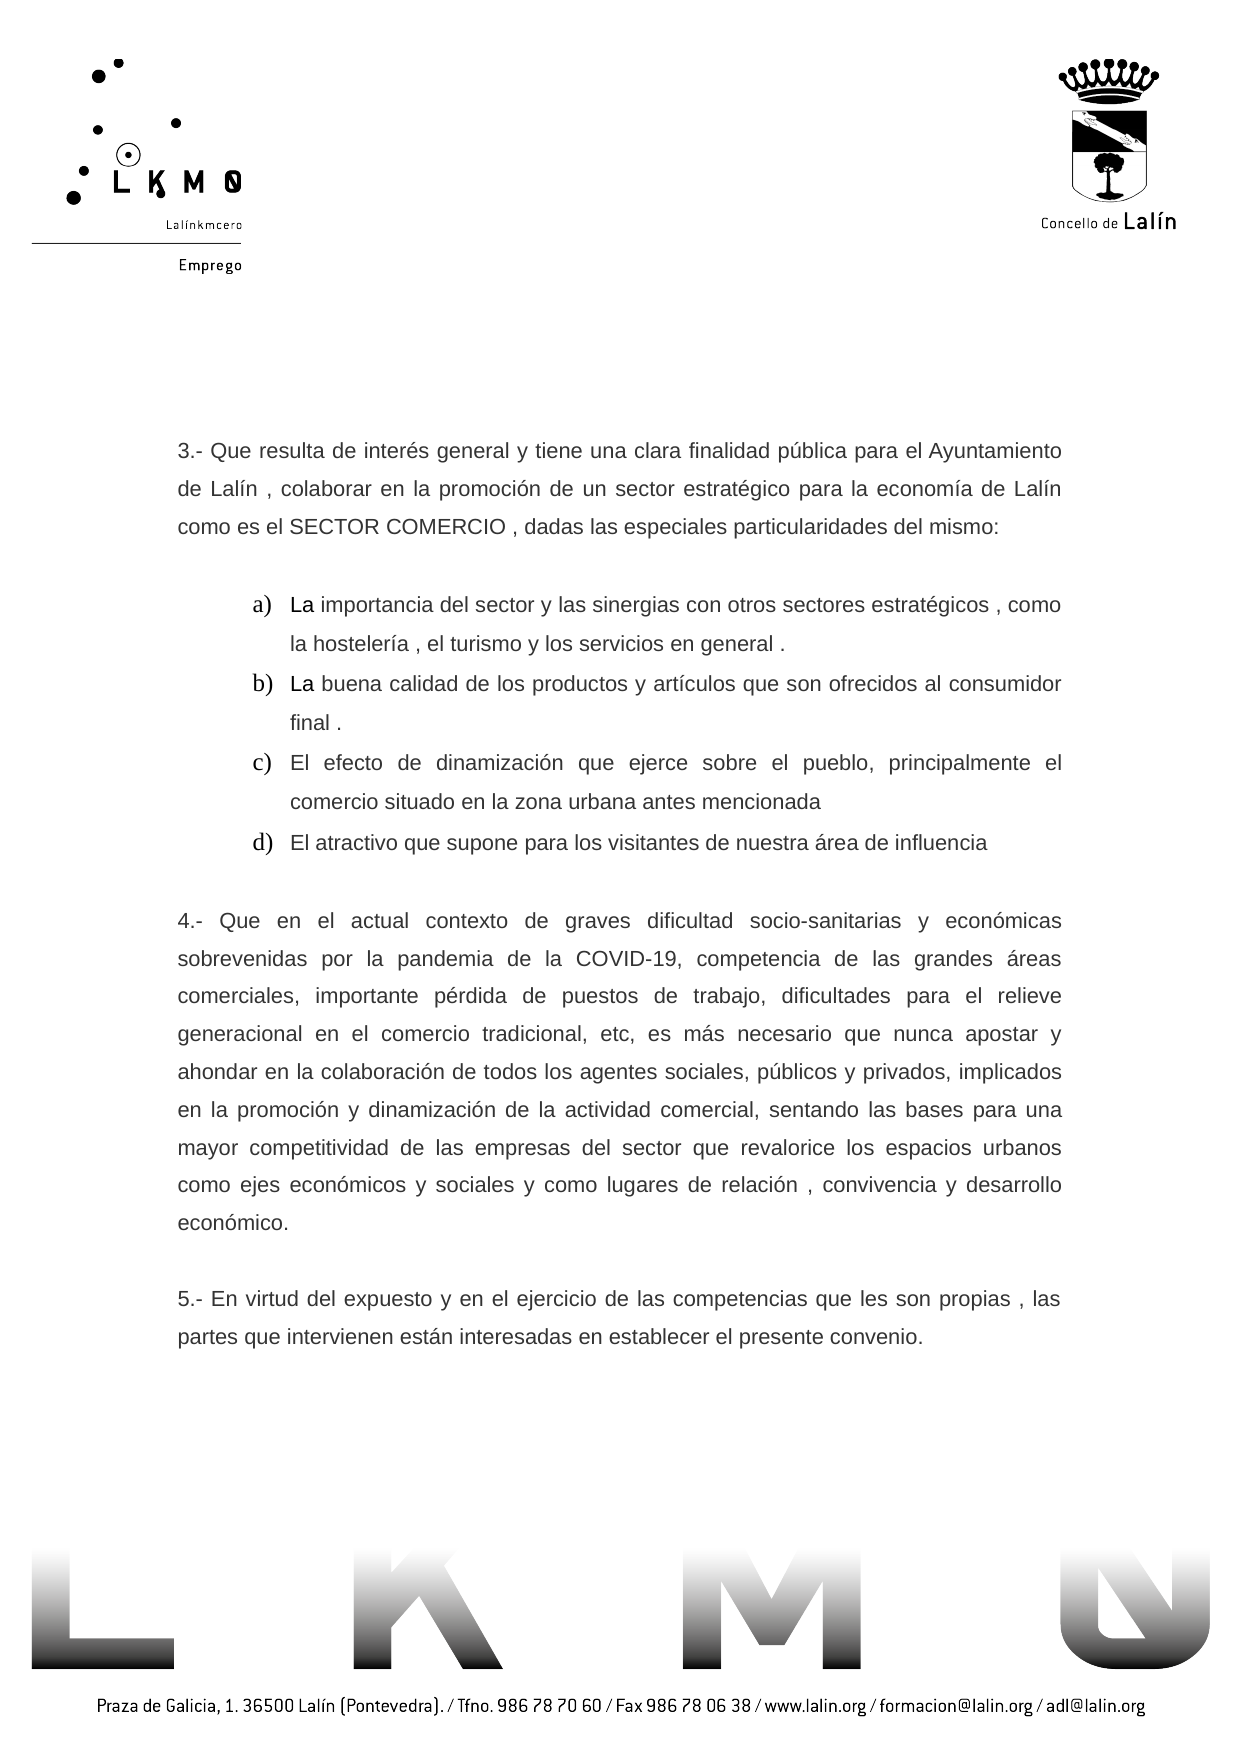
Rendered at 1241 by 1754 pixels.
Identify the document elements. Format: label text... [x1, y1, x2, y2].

list La importancia del sector y las sinergias con otros sectores estratégicos , como la hostelería , el turismo y los servicios en general . [252, 589, 1063, 656]
text 5.- En virtud del expuesto y en el ejercicio de las competencias que les son propias , las partes que intervienen están interesadas en establecer el presente convenio. [177, 1286, 1063, 1349]
list La buena calidad de los productos y artículos que son ofrecidos al consumidor final . [252, 668, 1063, 735]
text 3.- Que resulta de interés general y tiene una clara finalidad pública para el Ayuntamiento de Lalín , colaborar en la promoción de un sector estratégico para la economía de Lalín como es el SECTOR COMERCIO , dadas las especiales particularidades del mismo: [177, 438, 1063, 539]
list El atractivo que supone para los visitantes de nuestra área de influencia [252, 827, 1063, 855]
text 4.- Que en el actual contexto de graves dificultad socio-sanitarias y económicas sobrevenidas por la pandemia de la COVID-19, competencia de las grandes áreas comerciales, importante pérdida de puestos de trabajo, dificultades para el relieve generacional en el comercio tradicional, etc, es más necesario que nunca apostar y ahondar en la colaboración de todos los agentes sociales, públicos y privados, implicados en la promoción y dinamización de la actividad comercial, sentando las bases para una mayor competitividad de las empresas del sector que revalorice los espacios urbanos como ejes económicos y sociales y como lugares de relación , convivencia y desarrollo económico. [177, 908, 1063, 1235]
picture [0, 59, 1241, 274]
list El efecto de dinamización que ejerce sobre el pueblo, principalmente el comercio situado en la zona urbana antes mencionada [252, 747, 1063, 814]
picture [0, 1500, 1240, 1718]
